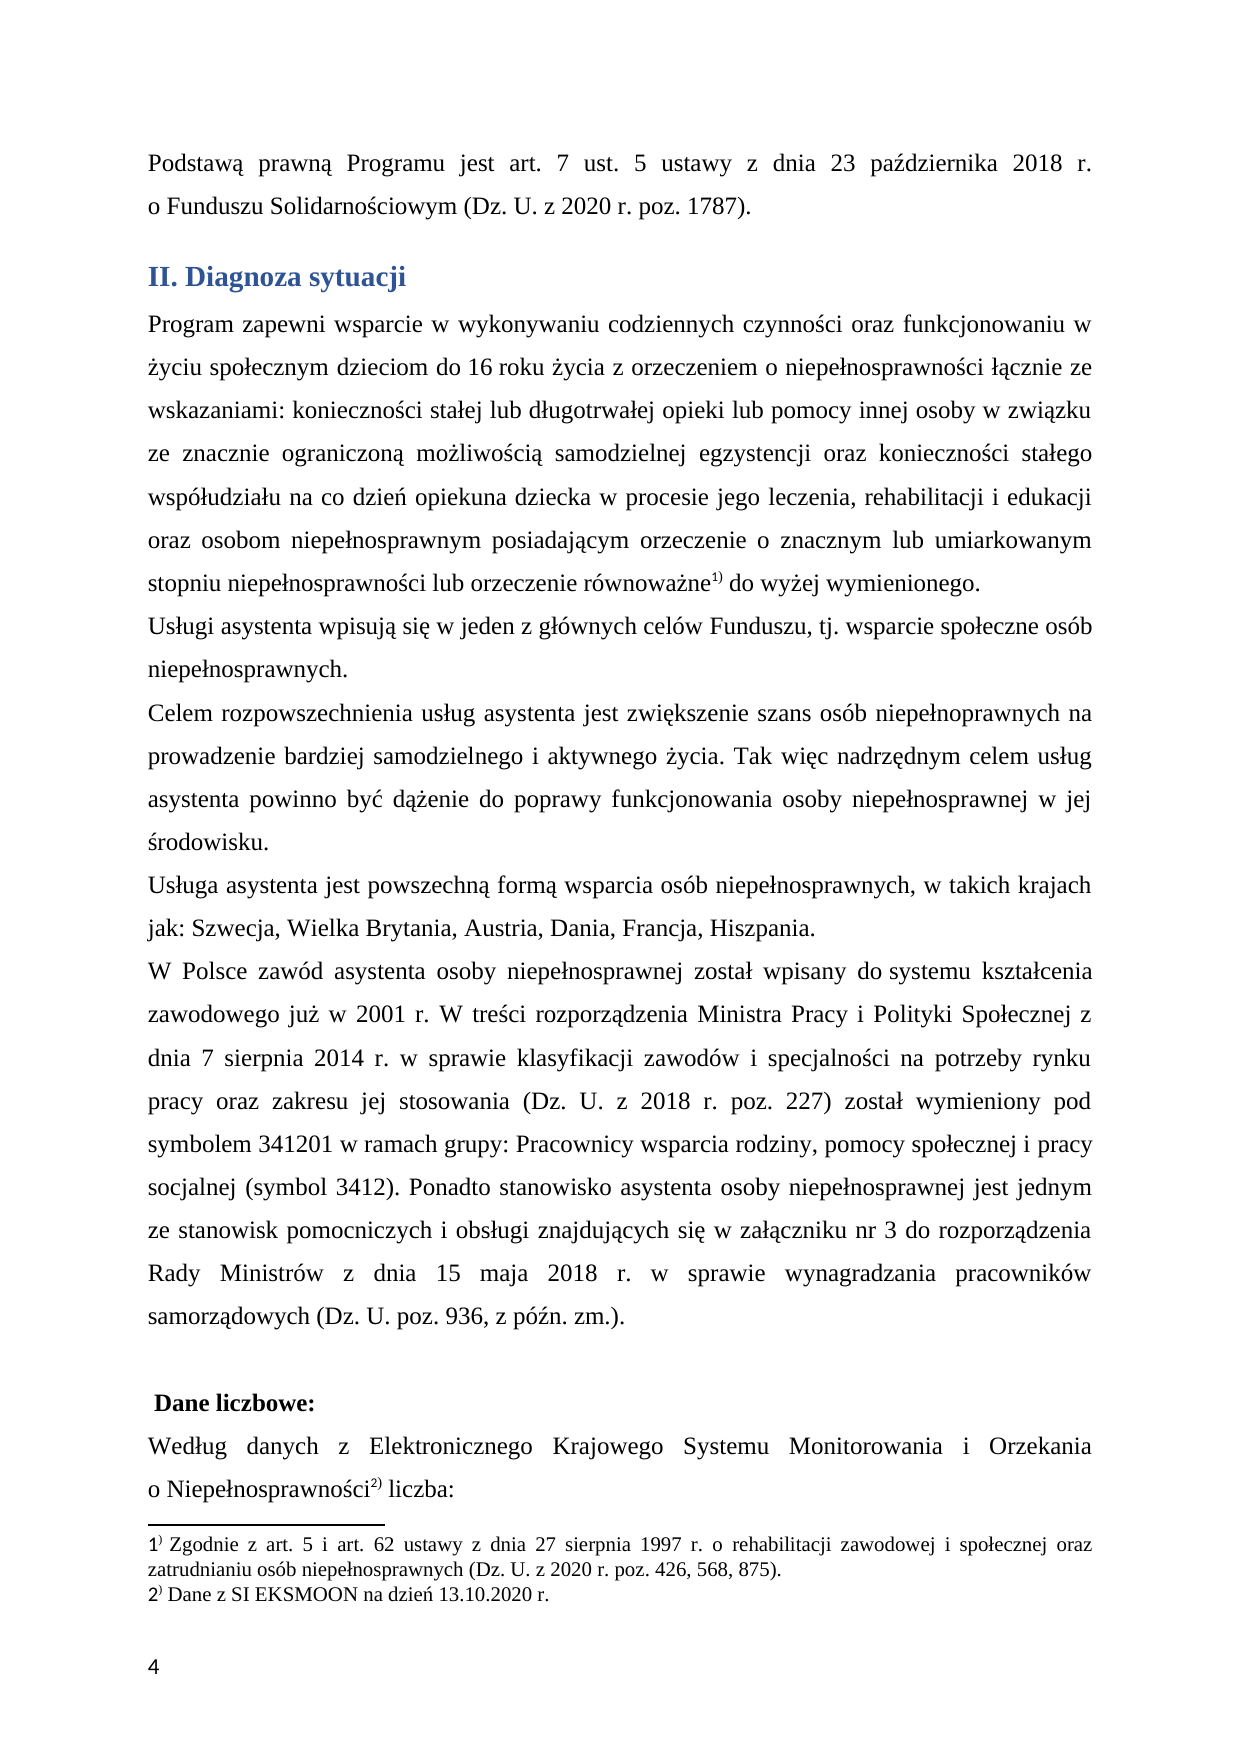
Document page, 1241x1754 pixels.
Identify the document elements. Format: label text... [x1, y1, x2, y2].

text ) Zgodnie z art. 5 i art. 62 ustawy z dnia 27 sierpnia 1997 r. o rehabilitacji zawodowej i społecznej oraz zatrudnianiu osób niepełnosprawnych (Dz. U. z 2020 r. poz. 426, 568, 875). [148, 1531, 1093, 1581]
text Celem rozpowszechnienia usług asystenta jest zwiększenie szans osób niepełnoprawnych na prowadzenie bardziej samodzielnego i aktywnego życia. Tak więc nadrzędnym celem usług asystenta powinno być dążenie do poprawy funkcjonowania osoby niepełnosprawnej w jej środowisku. [148, 698, 1093, 856]
text ) Dane z SI EKSMOON na dzień 13.10.2020 r. [148, 1581, 1093, 1606]
text W Polsce zawód asystenta osoby niepełnosprawnej został wpisany do systemu kształcenia zawodowego już w 2001 r. W treści rozporządzenia Ministra Pracy i Polityki Społecznej z dnia 7 sierpnia 2014 r. w sprawie klasyfikacji zawodów i specjalności na potrzeby rynku pracy oraz zakresu jej stosowania (Dz. U. z 2018 r. poz. 227) został wymieniony pod symbolem 341201 w ramach grupy: Pracownicy wsparcia rodziny, pomocy społecznej i pracy socjalnej (symbol 3412). Ponadto stanowisko asystenta osoby niepełnosprawnej jest jednym ze stanowisk pomocniczych i obsługi znajdujących się w załączniku nr 3 do rozporządzenia Rady Ministrów z dnia 15 maja 2018 r. w sprawie wynagradzania pracowników samorządowych (Dz. U. poz. 936, z późn. zm.). [148, 956, 1093, 1330]
text Dane liczbowe: [148, 1388, 1093, 1416]
text Usługi asystenta wpisują się w jeden z głównych celów Funduszu, tj. wsparcie społeczne osób niepełnosprawnych. [148, 611, 1093, 683]
subtitle II. Diagnoza sytuacji [148, 259, 1093, 292]
text Według danych z Elektronicznego Krajowego Systemu Monitorowania i Orzekania o Niepełnosprawności) liczba: [148, 1431, 1093, 1503]
text Usługa asystenta jest powszechną formą wsparcia osób niepełnosprawnych, w takich krajach jak: Szwecja, Wielka Brytania, Austria, Dania, Francja, Hiszpania. [148, 870, 1093, 942]
text Podstawą prawną Programu jest art. 7 ust. 5 ustawy z dnia 23 października 2018 r. o Funduszu Solidarnościowym (Dz. U. z 2020 r. poz. 1787). [148, 148, 1093, 219]
text Program zapewni wsparcie w wykonywaniu codziennych czynności oraz funkcjonowaniu w życiu społecznym dzieciom do 16 roku życia z orzeczeniem o niepełnosprawności łącznie ze wskazaniami: konieczności stałej lub długotrwałej opieki lub pomocy innej osoby w związku ze znacznie ograniczoną możliwością samodzielnej egzystencji oraz konieczności stałego współudziału na co dzień opiekuna dziecka w procesie jego leczenia, rehabilitacji i edukacji oraz osobom niepełnosprawnym posiadającym orzeczenie o znacznym lub umiarkowanym stopniu niepełnosprawności lub orzeczenie równoważne) do wyżej wymienionego. [148, 309, 1093, 597]
